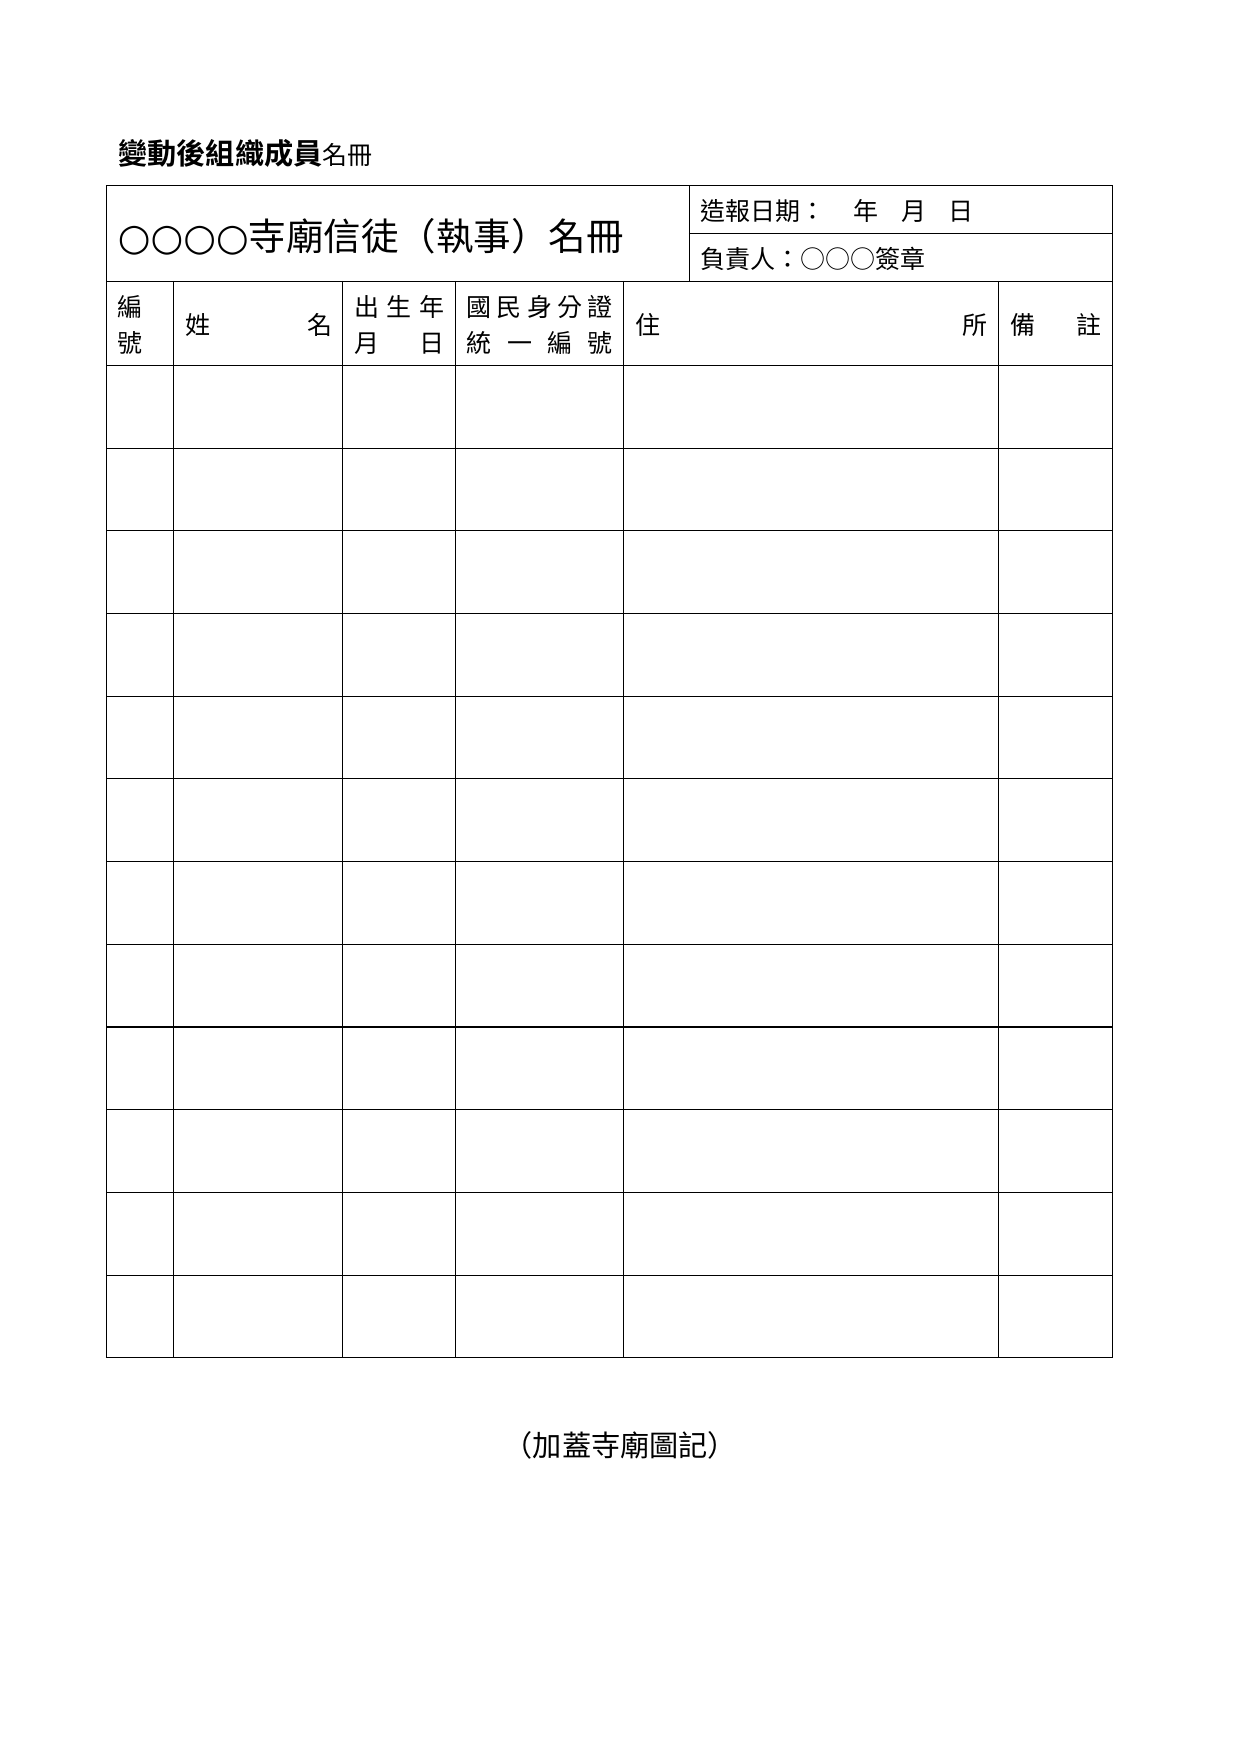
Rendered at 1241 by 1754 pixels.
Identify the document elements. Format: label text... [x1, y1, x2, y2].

table_cell [343, 531, 455, 613]
table_cell [107, 1028, 173, 1109]
table_cell [999, 531, 1112, 613]
table_cell [174, 449, 342, 530]
table_cell [107, 449, 173, 530]
table_cell [174, 1028, 342, 1109]
table_cell [174, 945, 342, 1026]
table_cell [343, 1193, 455, 1274]
table_cell [343, 1276, 455, 1357]
table_cell [343, 779, 455, 861]
table_cell [343, 862, 455, 944]
table_cell [456, 614, 623, 696]
table_cell [107, 697, 173, 778]
table_cell [624, 1110, 998, 1192]
table_cell [174, 531, 342, 613]
table_cell [999, 862, 1112, 944]
table_cell [107, 862, 173, 944]
table_cell [343, 366, 455, 447]
table_cell [107, 1276, 173, 1357]
table_cell [999, 945, 1112, 1026]
table_header 造報日期： 年 月 日 [690, 186, 1112, 233]
table_cell [174, 1193, 342, 1274]
table_cell [999, 1028, 1112, 1109]
table_cell [107, 1193, 173, 1274]
table_cell 備註 [999, 282, 1112, 365]
table_cell [174, 614, 342, 696]
table_cell 負責人：○○○簽章 [690, 234, 1112, 281]
table_cell [456, 449, 623, 530]
table_cell [624, 862, 998, 944]
table_cell [456, 1110, 623, 1192]
table_cell [999, 697, 1112, 778]
table_cell [624, 449, 998, 530]
table_cell [343, 1110, 455, 1192]
table_cell 編號 [107, 282, 173, 365]
table_cell [107, 779, 173, 861]
table_cell [456, 862, 623, 944]
table_cell [107, 614, 173, 696]
table_cell [343, 697, 455, 778]
table_cell [624, 1028, 998, 1109]
table_cell [174, 366, 342, 447]
table_cell [107, 945, 173, 1026]
text 變動後組織成員名冊 [118, 131, 1122, 173]
table_cell [456, 1276, 623, 1357]
table_cell 國民身分證統一編號 [456, 282, 623, 365]
table_cell [999, 779, 1112, 861]
table_cell [456, 531, 623, 613]
table_cell [174, 779, 342, 861]
table_cell 出生年月日 [343, 282, 455, 365]
table_cell [456, 697, 623, 778]
table_cell [999, 614, 1112, 696]
table_cell [343, 449, 455, 530]
table_cell [456, 1193, 623, 1274]
table_cell [624, 366, 998, 447]
table_cell [624, 1276, 998, 1357]
table_cell [343, 614, 455, 696]
table_cell [456, 945, 623, 1026]
table_cell [999, 1193, 1112, 1274]
table_header ○○○○寺廟信徒（執事）名冊 [107, 186, 689, 281]
table_cell [624, 697, 998, 778]
table_cell [624, 1193, 998, 1274]
table_cell [624, 779, 998, 861]
table_cell 住所 [624, 282, 998, 365]
table_cell [456, 366, 623, 447]
table_cell [174, 862, 342, 944]
table_cell [174, 697, 342, 778]
table_cell [624, 614, 998, 696]
table_cell [999, 1276, 1112, 1357]
table_cell [456, 1028, 623, 1109]
table_cell [174, 1276, 342, 1357]
table_cell [343, 1028, 455, 1109]
table_cell 姓名 [174, 282, 342, 365]
table_cell [999, 366, 1112, 447]
table_cell [999, 1110, 1112, 1192]
table_cell [174, 1110, 342, 1192]
table_cell [624, 531, 998, 613]
table_cell [107, 366, 173, 447]
table_cell [999, 449, 1112, 530]
table_cell [624, 945, 998, 1026]
table_cell [343, 945, 455, 1026]
text （加蓋寺廟圖記） [118, 1423, 1122, 1465]
table_cell [107, 1110, 173, 1192]
table_cell [107, 531, 173, 613]
table_cell [456, 779, 623, 861]
